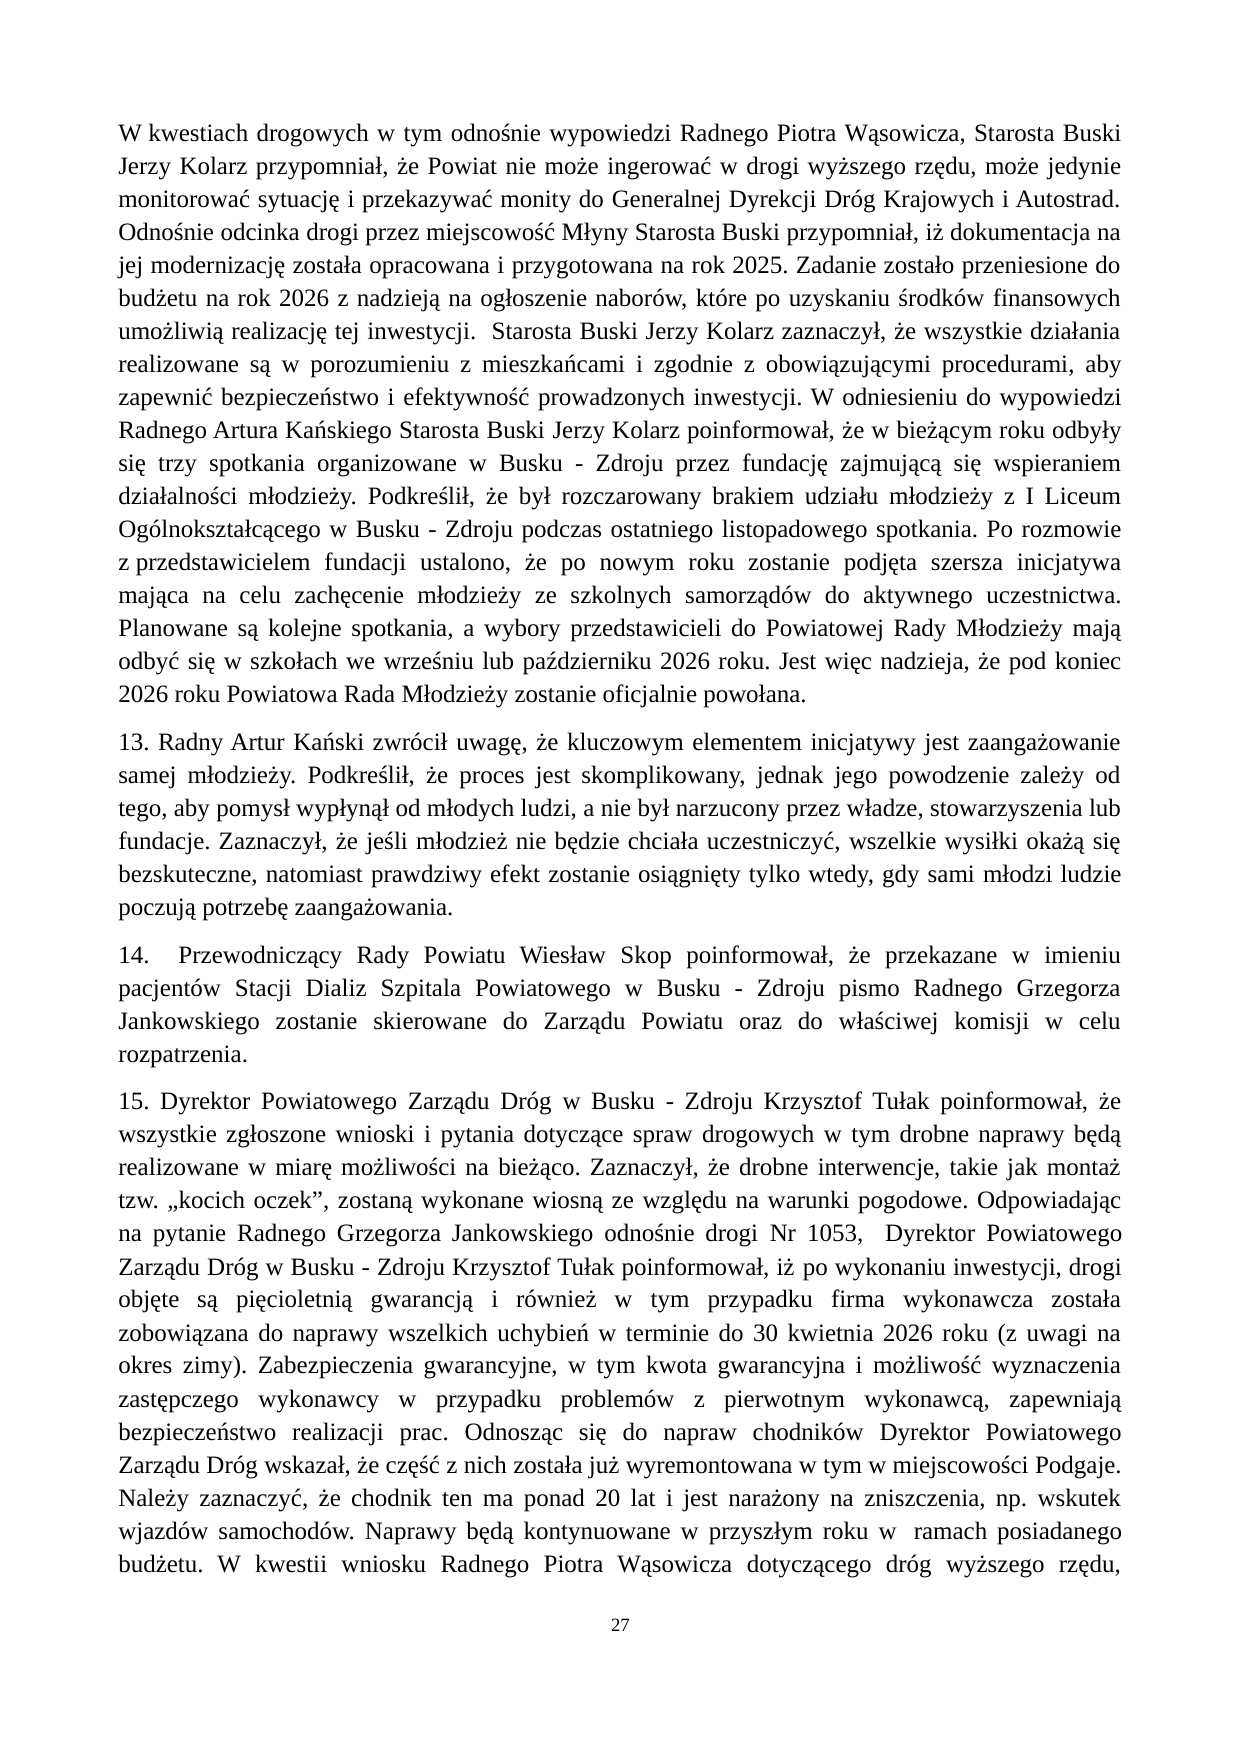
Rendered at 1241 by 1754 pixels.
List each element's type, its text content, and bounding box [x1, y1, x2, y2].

list 15. Dyrektor Powiatowego Zarządu Dróg w Busku - Zdroju Krzysztof Tułak poinformował, że wszystkie zgłoszone wnioski i pytania dotyczące spraw drogowych w tym drobne naprawy będą realizowane w miarę możliwości na bieżąco. Zaznaczył, że drobne interwencje, takie jak montaż tzw. „kocich oczek”, zostaną wykonane wiosną ze względu na warunki pogodowe. Odpowiadając na pytanie Radnego Grzegorza Jankowskiego odnośnie drogi Nr 1053, Dyrektor Powiatowego Zarządu Dróg w Busku - Zdroju Krzysztof Tułak poinformował, iż po wykonaniu inwestycji, drogi objęte są pięcioletnią gwarancją i również w tym przypadku firma wykonawcza została zobowiązana do naprawy wszelkich uchybień w terminie do 30 kwietnia 2026 roku (z uwagi na okres zimy). Zabezpieczenia gwarancyjne, w tym kwota gwarancyjna i możliwość wyznaczenia zastępczego wykonawcy w przypadku problemów z pierwotnym wykonawcą, zapewniają bezpieczeństwo realizacji prac. Odnosząc się do napraw chodników Dyrektor Powiatowego Zarządu Dróg wskazał, że część z nich została już wyremontowana w tym w miejscowości Podgaje. Należy zaznaczyć, że chodnik ten ma ponad 20 lat i jest narażony na zniszczenia, np. wskutek wjazdów samochodów. Naprawy będą kontynuowane w przyszłym roku w ramach posiadanego budżetu. W kwestii wniosku Radnego Piotra Wąsowicza dotyczącego dróg wyższego rzędu, [118, 1086, 1122, 1577]
list 13. Radny Artur Kański zwrócił uwagę, że kluczowym elementem inicjatywy jest zaangażowanie samej młodzieży. Podkreślił, że proces jest skomplikowany, jednak jego powodzenie zależy od tego, aby pomysł wypłynął od młodych ludzi, a nie był narzucony przez władze, stowarzyszenia lub fundacje. Zaznaczył, że jeśli młodzież nie będzie chciała uczestniczyć, wszelkie wysiłki okażą się bezskuteczne, natomiast prawdziwy efekt zostanie osiągnięty tylko wtedy, gdy sami młodzi ludzie poczują potrzebę zaangażowania. [118, 727, 1122, 921]
list 14. Przewodniczący Rady Powiatu Wiesław Skop poinformował, że przekazane w imieniu pacjentów Stacji Dializ Szpitala Powiatowego w Busku - Zdroju pismo Radnego Grzegorza Jankowskiego zostanie skierowane do Zarządu Powiatu oraz do właściwej komisji w celu rozpatrzenia. [118, 940, 1122, 1068]
list W kwestiach drogowych w tym odnośnie wypowiedzi Radnego Piotra Wąsowicza, Starosta Buski Jerzy Kolarz przypomniał, że Powiat nie może ingerować w drogi wyższego rzędu, może jedynie monitorować sytuację i przekazywać monity do Generalnej Dyrekcji Dróg Krajowych i Autostrad. Odnośnie odcinka drogi przez miejscowość Młyny Starosta Buski przypomniał, iż dokumentacja na jej modernizację została opracowana i przygotowana na rok 2025. Zadanie zostało przeniesione do budżetu na rok 2026 z nadzieją na ogłoszenie naborów, które po uzyskaniu środków finansowych umożliwią realizację tej inwestycji. Starosta Buski Jerzy Kolarz zaznaczył, że wszystkie działania realizowane są w porozumieniu z mieszkańcami i zgodnie z obowiązującymi procedurami, aby zapewnić bezpieczeństwo i efektywność prowadzonych inwestycji. W odniesieniu do wypowiedzi Radnego Artura Kańskiego Starosta Buski Jerzy Kolarz poinformował, że w bieżącym roku odbyły się trzy spotkania organizowane w Busku - Zdroju przez fundację zajmującą się wspieraniem działalności młodzieży. Podkreślił, że był rozczarowany brakiem udziału młodzieży z I Liceum Ogólnokształcącego w Busku - Zdroju podczas ostatniego listopadowego spotkania. Po rozmowie z przedstawicielem fundacji ustalono, że po nowym roku zostanie podjęta szersza inicjatywa mająca na celu zachęcenie młodzieży ze szkolnych samorządów do aktywnego uczestnictwa. Planowane są kolejne spotkania, a wybory przedstawicieli do Powiatowej Rady Młodzieży mają odbyć się w szkołach we wrześniu lub październiku 2026 roku. Jest więc nadzieja, że pod koniec 2026 roku Powiatowa Rada Młodzieży zostanie oficjalnie powołana. [118, 118, 1122, 708]
